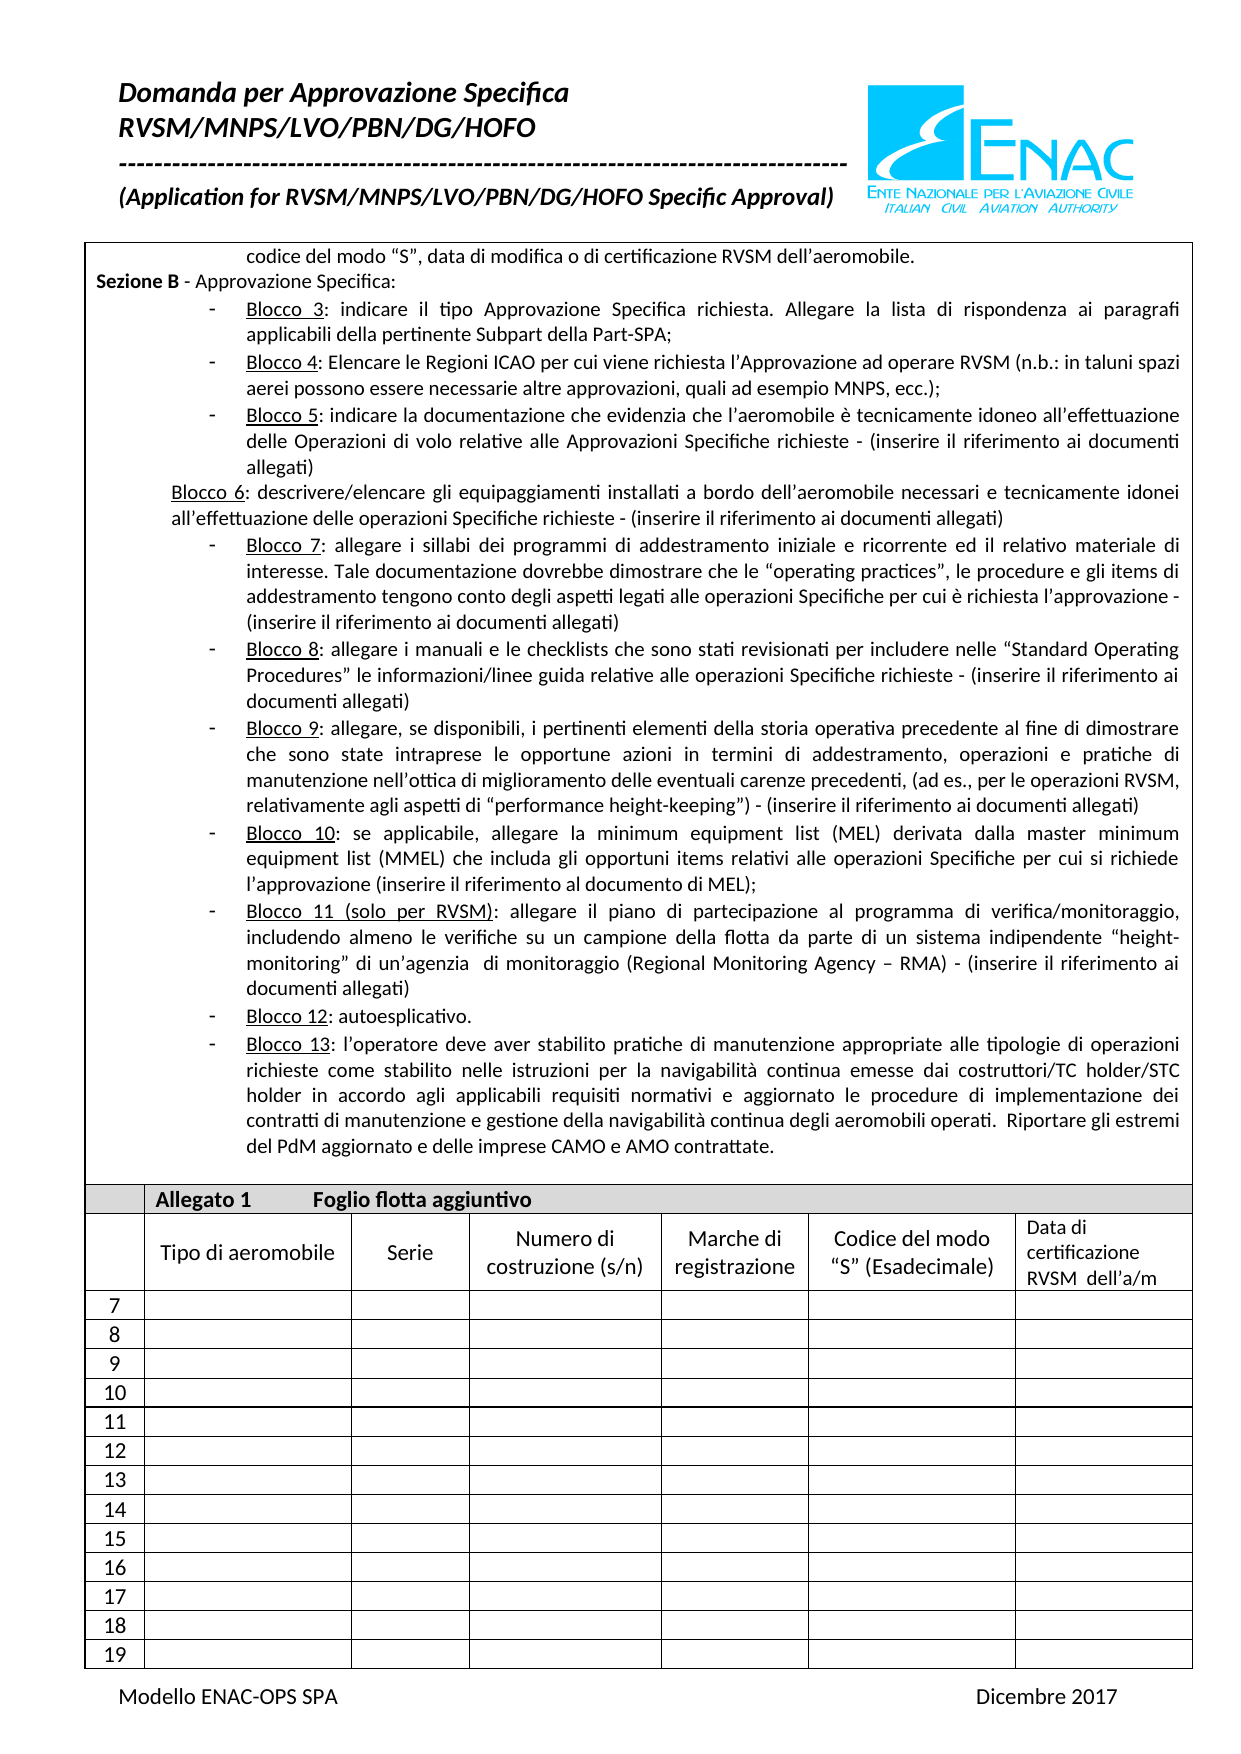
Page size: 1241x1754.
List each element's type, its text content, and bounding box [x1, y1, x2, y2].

table_cell [470, 1582, 661, 1610]
table_cell [1016, 1524, 1192, 1552]
table_cell [352, 1582, 469, 1610]
table_cell [1016, 1437, 1192, 1464]
table_cell [809, 1349, 1015, 1377]
table_cell [1016, 1640, 1192, 1668]
table_cell Allegato 1 Foglio flotta aggiuntivo [145, 1185, 1192, 1213]
table_cell 13 [86, 1466, 144, 1494]
table_cell Data di certificazione RVSM dell’a/m [1016, 1214, 1192, 1290]
table_cell Codice del modo “S” (Esadecimale) [809, 1214, 1015, 1290]
table_cell [145, 1640, 351, 1668]
table_cell [809, 1320, 1015, 1348]
table_cell 9 [86, 1349, 144, 1377]
table_cell [809, 1466, 1015, 1494]
table_cell Numero di costruzione (s/n) [470, 1214, 661, 1290]
table_cell [145, 1495, 351, 1523]
table_cell [352, 1524, 469, 1552]
table_cell [145, 1524, 351, 1552]
table_cell codice del modo “S”, data di modifica o di certificazione RVSM dell’aeromobile. Sezione B - Approvazione Specifica: Blocco 3: indicare il tipo Approvazione Specifica richiesta. Allegare la lista di rispondenza ai paragrafi applicabili della pertinente Subpart della Part-SPA; Blocco 4: Elencare le Regioni ICAO per cui viene richiesta l’Approvazione ad operare RVSM (n.b.: in taluni spazi aerei possono essere necessarie altre approvazioni, quali ad esempio MNPS, ecc.); Blocco 5: indicare la documentazione che evidenzia che l’aeromobile è tecnicamente idoneo all’effettuazione delle Operazioni di volo relative alle Approvazioni Specifiche richieste - (inserire il riferimento ai documenti allegati) Blocco 6: descrivere/elencare gli equipaggiamenti installati a bordo dell’aeromobile necessari e tecnicamente idonei all’effettuazione delle operazioni Specifiche richieste - (inserire il riferimento ai documenti allegati) Blocco 7: allegare i sillabi dei programmi di addestramento iniziale e ricorrente ed il relativo materiale di interesse. Tale documentazione dovrebbe dimostrare che le “operating practices”, le procedure e gli items di addestramento tengono conto degli aspetti legati alle operazioni Specifiche per cui è richiesta l’approvazione - (inserire il riferimento ai documenti allegati) Blocco 8: allegare i manuali e le checklists che sono stati revisionati per includere nelle “Standard Operating Procedures” le informazioni/linee guida relative alle operazioni Specifiche richieste - (inserire il riferimento ai documenti allegati) Blocco 9: allegare, se disponibili, i pertinenti elementi della storia operativa precedente al fine di dimostrare che sono state intraprese le opportune azioni in termini di addestramento, operazioni e pratiche di manutenzione nell’ottica di miglioramento delle eventuali carenze precedenti, (ad es., per le operazioni RVSM, relativamente agli aspetti di “performance height-keeping”) - (inserire il riferimento ai documenti allegati) Blocco 10: se applicabile, allegare la minimum equipment list (MEL) derivata dalla master minimum equipment list (MMEL) che includa gli opportuni items relativi alle operazioni Specifiche per cui si richiede l’approvazione (inserire il riferimento al documento di MEL); Blocco 11 (solo per RVSM): allegare il piano di partecipazione al programma di verifica/monitoraggio, includendo almeno le verifiche su un campione della flotta da parte di un sistema indipendente “height-monitoring” di un’agenzia di monitoraggio (Regional Monitoring Agency – RMA) - (inserire il riferimento ai documenti allegati) Blocco 12: autoesplicativo. Blocco 13: l’operatore deve aver stabilito pratiche di manutenzione appropriate alle tipologie di operazioni richieste come stabilito nelle istruzioni per la navigabilità continua emesse dai costruttori/TC holder/STC holder in accordo agli applicabili requisiti normativi e aggiornato le procedure di implementazione dei contratti di manutenzione e gestione della navigabilità continua degli aeromobili operati. Riportare gli estremi del PdM aggiornato e delle imprese CAMO e AMO contrattate. [86, 243, 1192, 1184]
table_cell [1016, 1611, 1192, 1639]
table_cell 19 [86, 1640, 144, 1668]
table_cell [1016, 1379, 1192, 1406]
table_cell [145, 1582, 351, 1610]
table_cell [662, 1640, 808, 1668]
table_cell [662, 1437, 808, 1464]
table_cell [352, 1611, 469, 1639]
table_cell [1016, 1349, 1192, 1377]
table_cell Tipo di aeromobile [145, 1214, 351, 1290]
table_cell [1016, 1495, 1192, 1523]
table_cell [1016, 1582, 1192, 1610]
table_cell 10 [86, 1379, 144, 1406]
table_cell [145, 1349, 351, 1377]
table_cell 18 [86, 1611, 144, 1639]
table_cell [662, 1582, 808, 1610]
table_cell [352, 1349, 469, 1377]
table_cell [352, 1640, 469, 1668]
table_cell [470, 1495, 661, 1523]
table_cell [352, 1553, 469, 1581]
table_cell [352, 1437, 469, 1464]
table_cell [352, 1466, 469, 1494]
table_cell [470, 1437, 661, 1464]
table_cell [809, 1495, 1015, 1523]
table_cell [809, 1524, 1015, 1552]
table_cell [470, 1466, 661, 1494]
table_cell [809, 1640, 1015, 1668]
table_cell [1016, 1553, 1192, 1581]
table_cell [662, 1495, 808, 1523]
table_cell [662, 1524, 808, 1552]
table_cell 7 [86, 1291, 144, 1319]
table_cell 15 [86, 1524, 144, 1552]
table_cell [809, 1379, 1015, 1406]
table_cell [352, 1320, 469, 1348]
table_cell 16 [86, 1553, 144, 1581]
table_cell [662, 1466, 808, 1494]
table_cell [662, 1379, 808, 1406]
table_cell [352, 1495, 469, 1523]
table_cell [470, 1524, 661, 1552]
table_cell 8 [86, 1320, 144, 1348]
table_cell [352, 1408, 469, 1436]
table_cell [662, 1408, 808, 1436]
table_cell [1016, 1466, 1192, 1494]
table_cell [470, 1320, 661, 1348]
table_cell [1016, 1320, 1192, 1348]
table_cell [145, 1466, 351, 1494]
table_cell [662, 1611, 808, 1639]
table_cell [145, 1408, 351, 1436]
table_cell [1016, 1291, 1192, 1319]
table_cell [809, 1611, 1015, 1639]
table_cell [662, 1349, 808, 1377]
table_cell [352, 1379, 469, 1406]
table_cell [662, 1291, 808, 1319]
table_cell [470, 1611, 661, 1639]
table_cell [145, 1437, 351, 1464]
table_cell [809, 1437, 1015, 1464]
table_cell Serie [352, 1214, 469, 1290]
table_cell [809, 1408, 1015, 1436]
table_cell [809, 1291, 1015, 1319]
table_cell [145, 1553, 351, 1581]
table_cell [145, 1320, 351, 1348]
table_cell Marche di registrazione [662, 1214, 808, 1290]
table_cell [145, 1291, 351, 1319]
table_cell [470, 1553, 661, 1581]
table_cell 12 [86, 1437, 144, 1464]
table_cell [809, 1582, 1015, 1610]
table_cell 11 [86, 1408, 144, 1436]
table_cell [470, 1408, 661, 1436]
table_cell [470, 1640, 661, 1668]
table_cell 17 [86, 1582, 144, 1610]
table_cell [352, 1291, 469, 1319]
table_cell [145, 1379, 351, 1406]
table_cell [470, 1291, 661, 1319]
table_cell [1016, 1408, 1192, 1436]
table_cell [145, 1611, 351, 1639]
table_cell [662, 1320, 808, 1348]
table_cell [470, 1379, 661, 1406]
table_cell [809, 1553, 1015, 1581]
table_cell [86, 1214, 144, 1290]
table_cell [662, 1553, 808, 1581]
table_cell [86, 1185, 144, 1213]
table_cell 14 [86, 1495, 144, 1523]
table_cell [470, 1349, 661, 1377]
